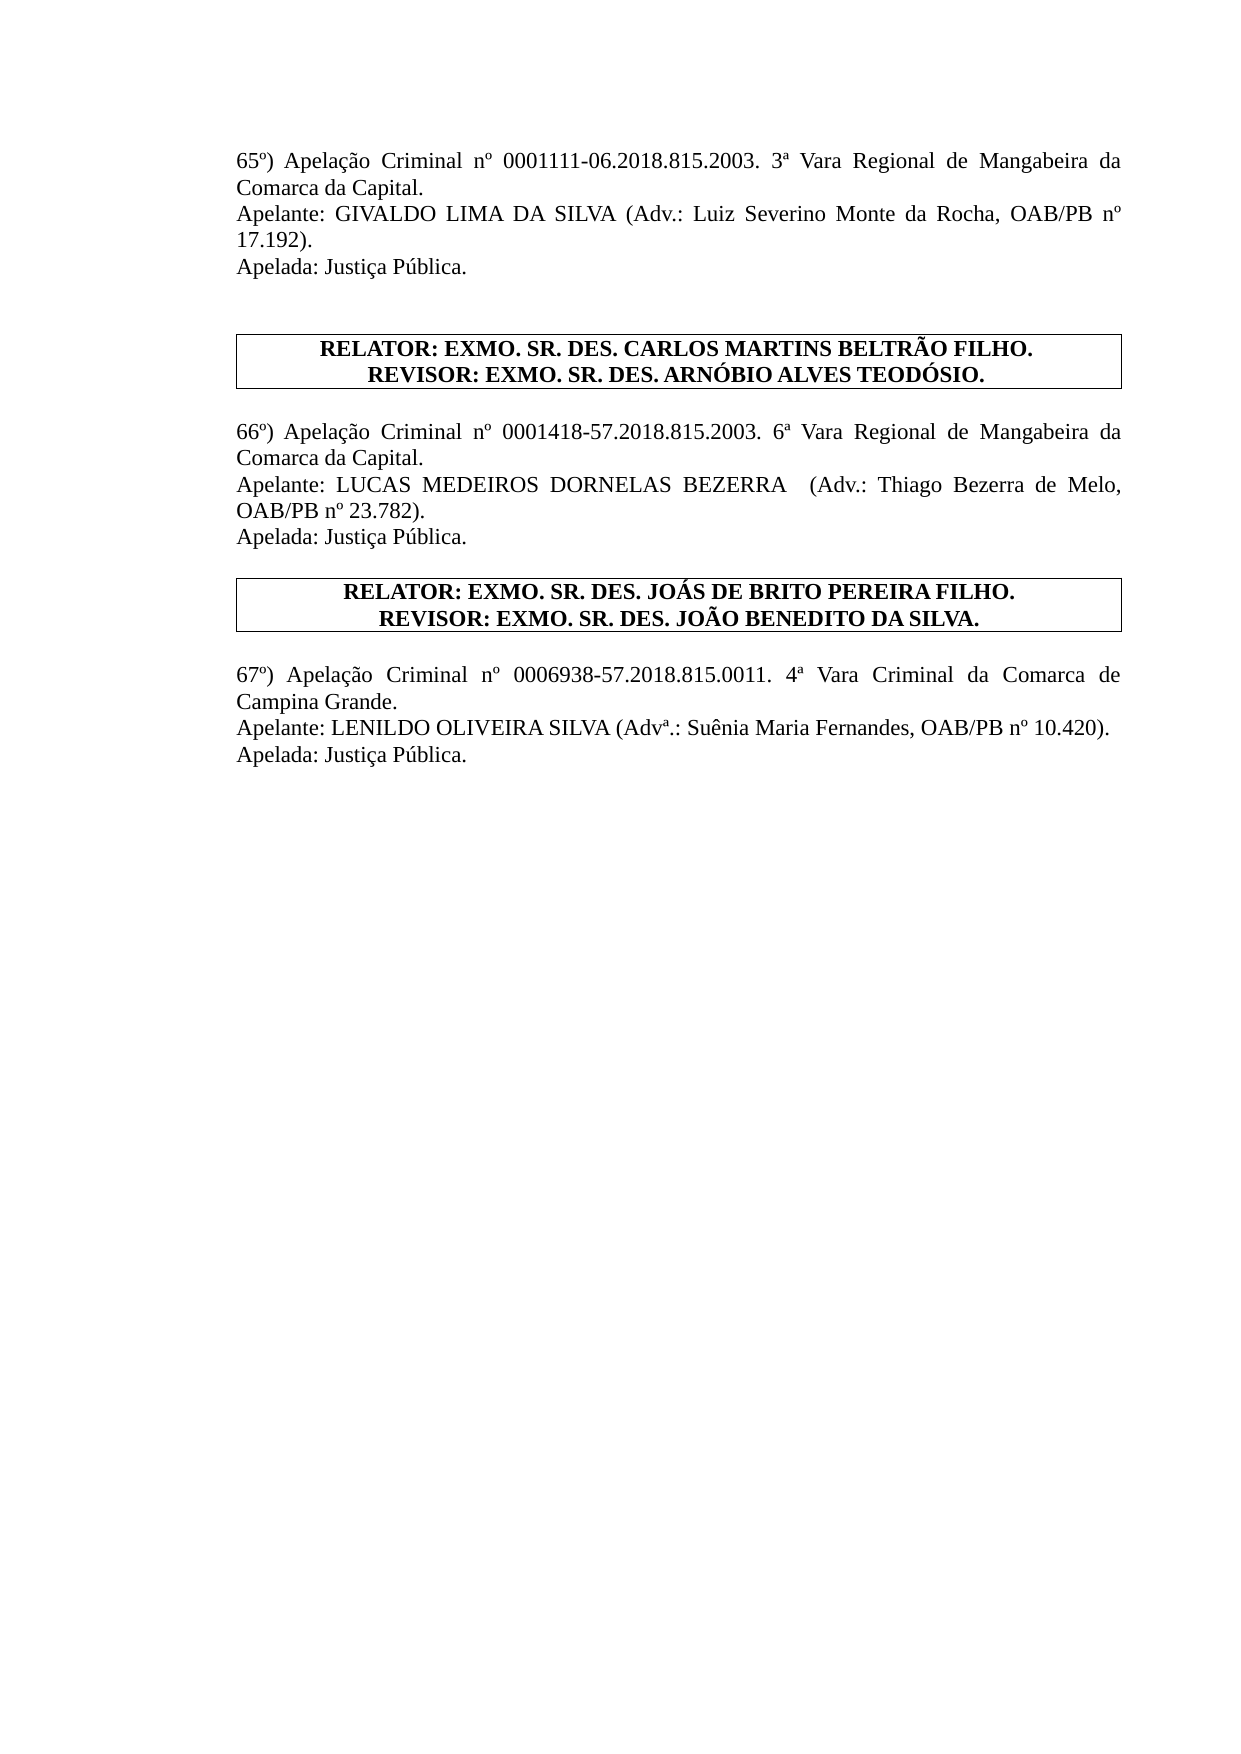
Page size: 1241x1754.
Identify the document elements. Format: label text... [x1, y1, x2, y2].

text REVISOR: EXMO. SR. DES. ARNÓBIO ALVES TEODÓSIO. [237, 360, 1121, 388]
text RELATOR: EXMO. SR. DES. CARLOS MARTINS BELTRÃO FILHO. [237, 335, 1121, 360]
text Apelada: Justiça Pública. [236, 253, 1122, 279]
text 65º) Apelação Criminal nº 0001111-06.2018.815.2003. 3ª Vara Regional de Mangabeira da Comarca da Capital. [236, 147, 1122, 200]
text Apelante: LENILDO OLIVEIRA SILVA (Advª.: Suênia Maria Fernandes, OAB/PB nº 10.420). [236, 714, 1122, 741]
text Apelante: GIVALDO LIMA DA SILVA (Adv.: Luiz Severino Monte da Rocha, OAB/PB nº 17.192). [236, 200, 1122, 253]
text 67º) Apelação Criminal nº 0006938-57.2018.815.0011. 4ª Vara Criminal da Comarca de Campina Grande. [236, 662, 1122, 714]
text Apelante: LUCAS MEDEIROS DORNELAS BEZERRA (Adv.: Thiago Bezerra de Melo, OAB/PB nº 23.782). [236, 471, 1122, 523]
text 66º) Apelação Criminal nº 0001418-57.2018.815.2003. 6ª Vara Regional de Mangabeira da Comarca da Capital. [236, 418, 1122, 471]
text Apelada: Justiça Pública. [236, 523, 1122, 550]
text RELATOR: EXMO. SR. DES. JOÁS DE BRITO PEREIRA FILHO. [237, 579, 1121, 604]
text Apelada: Justiça Pública. [236, 741, 1122, 767]
text REVISOR: EXMO. SR. DES. JOÃO BENEDITO DA SILVA. [237, 604, 1121, 631]
